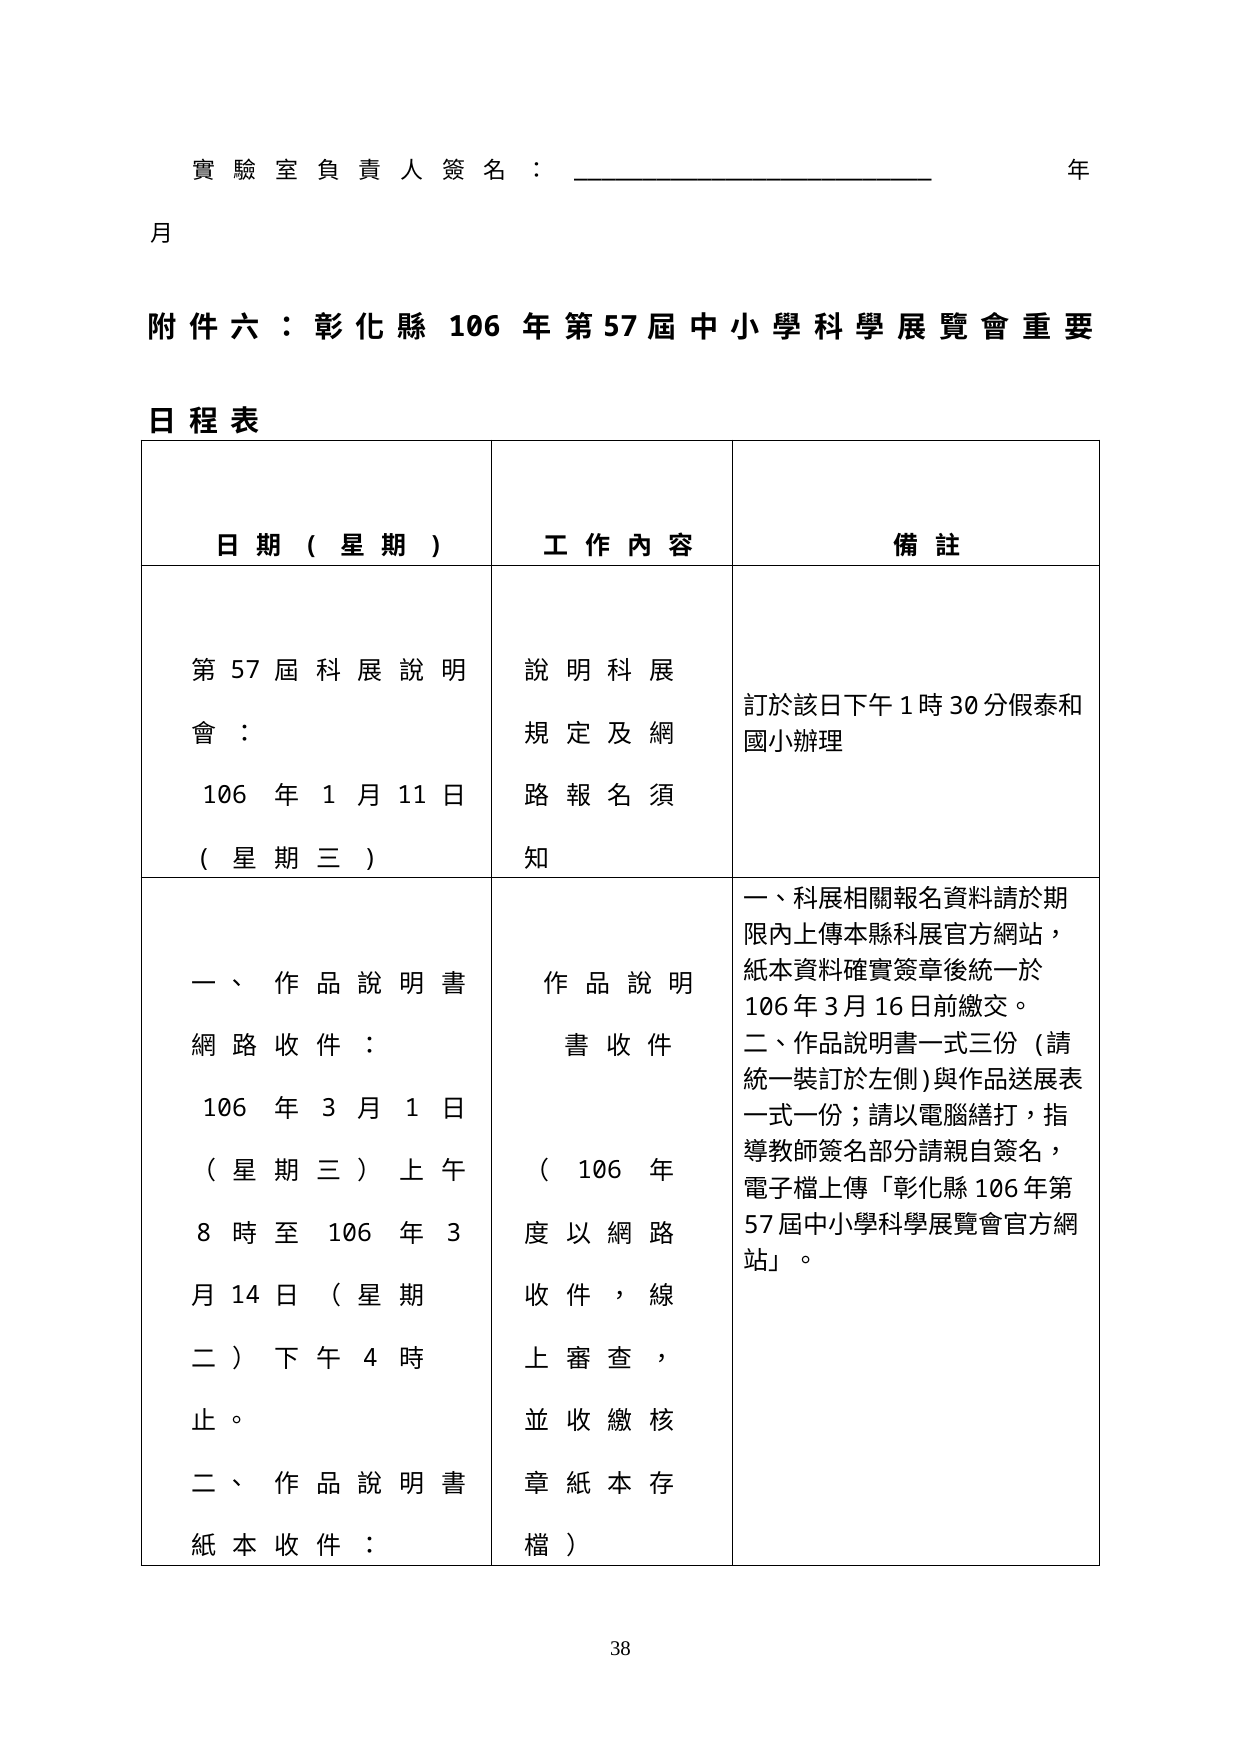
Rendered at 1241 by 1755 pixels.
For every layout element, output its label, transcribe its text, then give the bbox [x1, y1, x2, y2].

table_cell 作品說明書收件 （106年度以網路收件，線上審查，並收繳核章紙本存檔） [492, 878, 732, 1564]
table_cell 一、科展相關報名資料請於期限內上傳本縣科展官方網站，紙本資料確實簽章後統一於106年3月16日前繳交。 二、作品說明書一式三份 (請統一裝訂於左側)與作品送展表一式一份；請以電腦繕打，指導教師簽名部分請親自簽名，電子檔上傳「彰化縣106年第57屆中小學科學展覽會官方網站」。 [733, 878, 1099, 1564]
table_cell 第57屆科展說明會： 106年1月11日(星期三) [142, 566, 491, 877]
table_header 日期(星期) [142, 441, 491, 564]
table_cell 一、作品說明書網路收件： 106年3月1日（星期三）上午8時至106年3月14日（星期二）下午4時止。 二、作品說明書紙本收件： [142, 878, 491, 1564]
text 實驗室負責人簽名：__________________________ 年 月 [141, 127, 1099, 252]
table_cell 說明科展規定及網路報名須知 [492, 566, 732, 877]
table_cell 訂於該日下午1時30分假泰和國小辦理 [733, 566, 1099, 877]
text 附件六：彰化縣106年第57屆中小學科學展覽會重要日程表 [141, 252, 1099, 439]
table_header 備註 [733, 441, 1099, 564]
table_header 工作內容 [492, 441, 732, 564]
